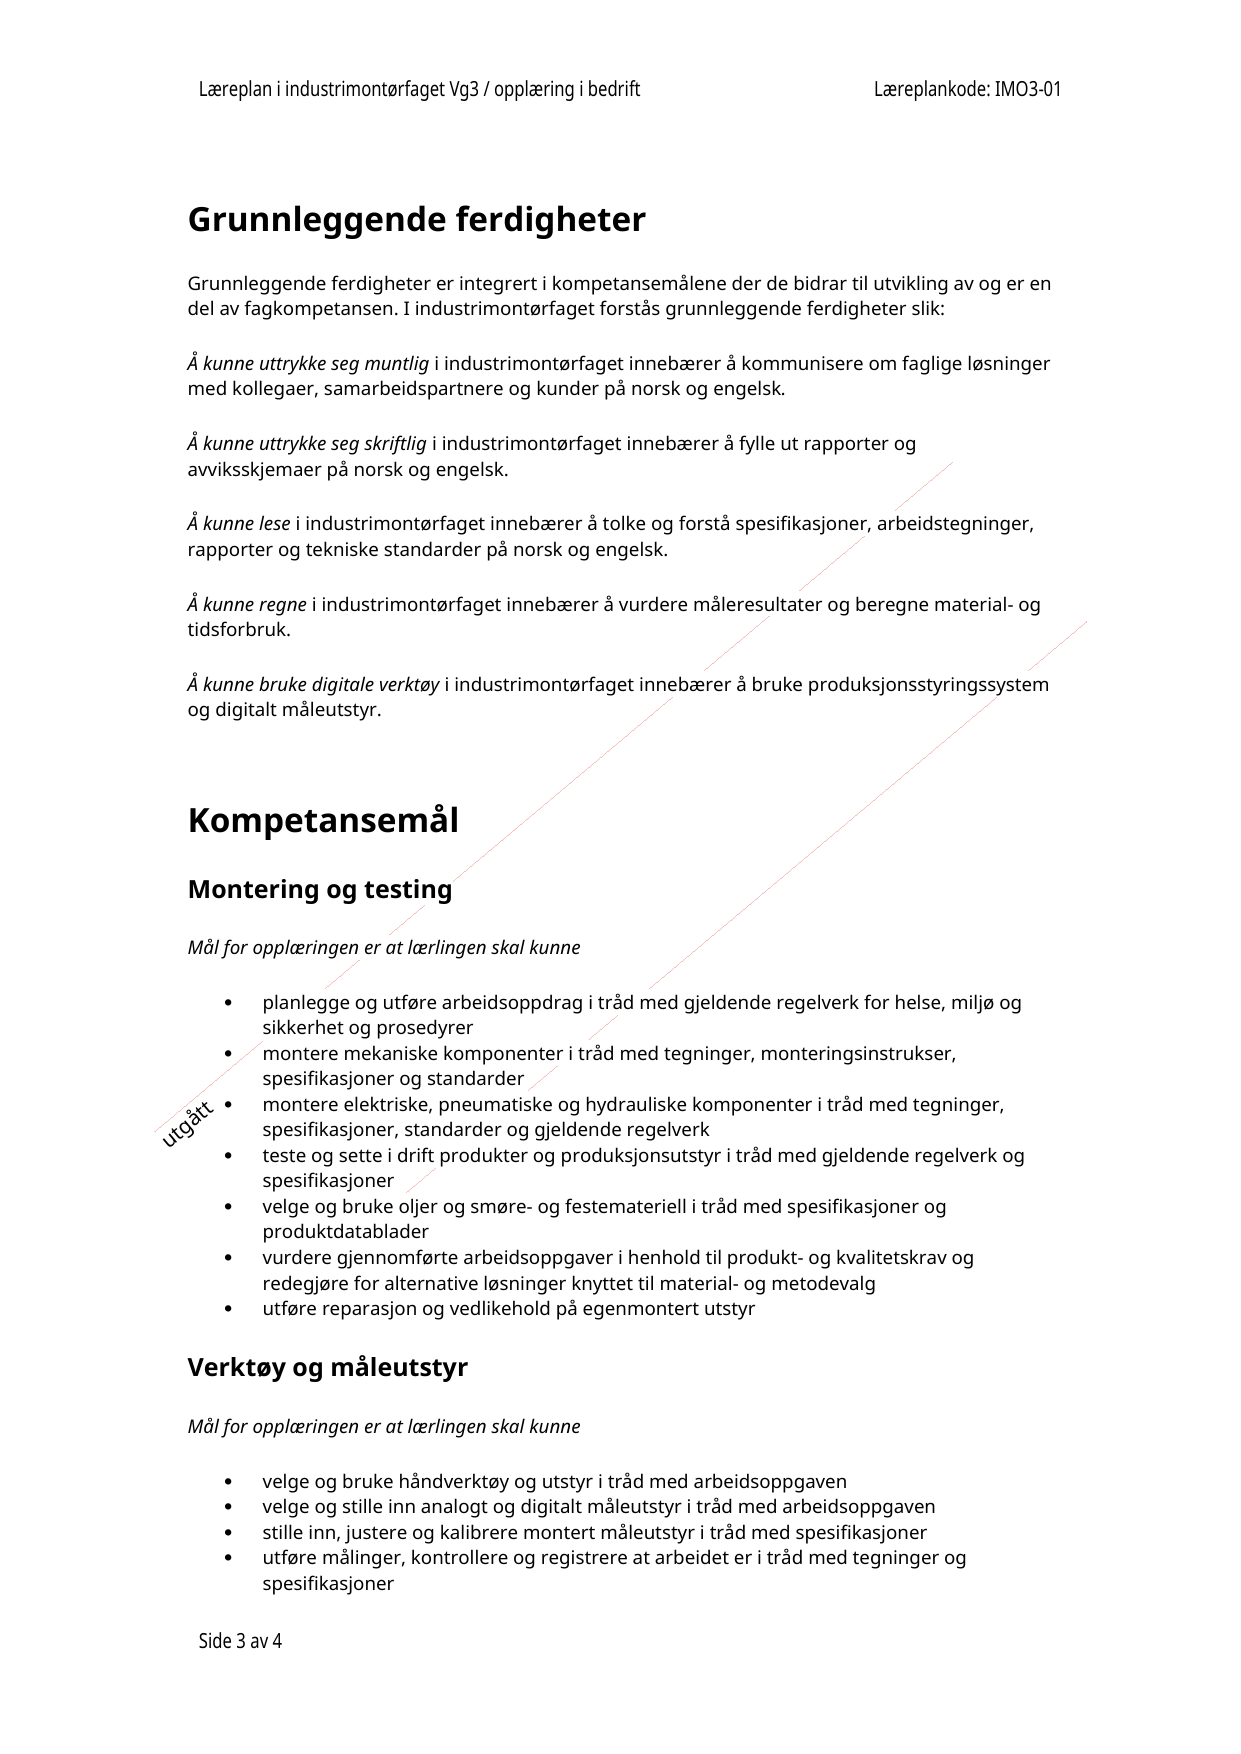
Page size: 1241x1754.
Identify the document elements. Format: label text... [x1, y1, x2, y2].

subtitle Kompetansemål [501, 751, 931, 842]
text Mål for opplæringen er at lærlingen skal kunne [588, 1413, 1053, 1439]
text Mål for opplæringen er at lærlingen skal kunne [391, 934, 713, 960]
list velge og bruke oljer og smøre- og festemateriell i tråd med spesifikasjoner og produktdatablader [434, 1193, 1053, 1244]
list velge og stille inn analogt og digitalt måleutstyr i tråd med arbeidsoppgaven [225, 1493, 1053, 1519]
subtitle Montering og testing [751, 871, 1053, 905]
text Å kunne bruke digitale verktøy i industrimontørfaget innebærer å bruke produksjonsstyringssystem og digitalt måleutstyr. [644, 697, 995, 722]
list stille inn, justere og kalibrere montert måleutstyr i tråd med spesifikasjoner [927, 1519, 1053, 1544]
list velge og bruke håndverktøy og utstyr i tråd med arbeidsoppgaven [848, 1468, 1053, 1493]
subtitle Kompetansemål [826, 751, 1053, 842]
list montere mekaniske komponenter i tråd med tegninger, monteringsinstrukser, spesifikasjoner og standarder [529, 1040, 1053, 1091]
text Å kunne uttrykke seg muntlig i industrimontørfaget innebærer å kommunisere om faglige løsninger med kollegaer, samarbeidspartnere og kunder på norsk og engelsk. [788, 350, 1053, 401]
list planlegge og utføre arbeidsoppdrag i tråd med gjeldende regelverk for helse, miljø og sikkerhet og prosedyrer [590, 989, 1053, 1040]
list montere elektriske, pneumatiske og hydrauliske komponenter i tråd med tegninger, spesifikasjoner, standarder og gjeldende regelverk [710, 1091, 1053, 1142]
list velge og bruke oljer og smøre- og festemateriell i tråd med spesifikasjoner og produktdatablader [225, 1193, 263, 1244]
text Grunnleggende ferdigheter er integrert i kompetansemålene der de bidrar til utvikling av og er en del av fagkompetansen. I industrimontørfaget forstås grunnleggende ferdigheter slik: [946, 270, 1053, 321]
text Å kunne lese i industrimontørfaget innebærer å tolke og forstå spesifikasjoner, arbeidstegninger, rapporter og tekniske standarder på norsk og engelsk. [668, 536, 863, 562]
list vurdere gjennomførte arbeidsoppgaver i henhold til produkt- og kvalitetskrav og redegjøre for alternative løsninger knyttet til material- og metodevalg [876, 1244, 1053, 1295]
subtitle Verktøy og måleutstyr [468, 1350, 1053, 1384]
text Å kunne bruke digitale verktøy i industrimontørfaget innebærer å bruke produksjonsstyringssystem og digitalt måleutstyr. [969, 671, 1053, 722]
text Å kunne uttrykke seg skriftlig i industrimontørfaget innebærer å fylle ut rapporter og avviksskjemaer på norsk og engelsk. [509, 430, 1053, 481]
text Å kunne lese i industrimontørfaget innebærer å tolke og forstå spesifikasjoner, arbeidstegninger, rapporter og tekniske standarder på norsk og engelsk. [835, 511, 1053, 562]
list planlegge og utføre arbeidsoppdrag i tråd med gjeldende regelverk for helse, miljø og sikkerhet og prosedyrer [478, 1015, 616, 1040]
list teste og sette i drift produkter og produksjonsutstyr i tråd med gjeldende regelverk og spesifikasjoner [407, 1142, 1053, 1193]
list utføre målinger, kontrollere og registrere at arbeidet er i tråd med tegninger og spesifikasjoner [225, 1544, 1053, 1596]
subtitle Grunnleggende ferdigheter [655, 150, 1053, 241]
subtitle Montering og testing [453, 871, 788, 905]
subtitle Kompetansemål [468, 751, 606, 842]
text Å kunne bruke digitale verktøy i industrimontørfaget innebærer å bruke produksjonsstyringssystem og digitalt måleutstyr. [382, 671, 671, 722]
text Å kunne regne i industrimontørfaget innebærer å vurdere måleresultater og beregne material- og tidsforbruk. [291, 616, 767, 642]
text Mål for opplæringen er at lærlingen skal kunne [685, 934, 1053, 960]
text Å kunne regne i industrimontørfaget innebærer å vurdere måleresultater og beregne material- og tidsforbruk. [740, 591, 1053, 642]
list utføre reparasjon og vedlikehold på egenmontert utstyr [756, 1295, 1053, 1321]
